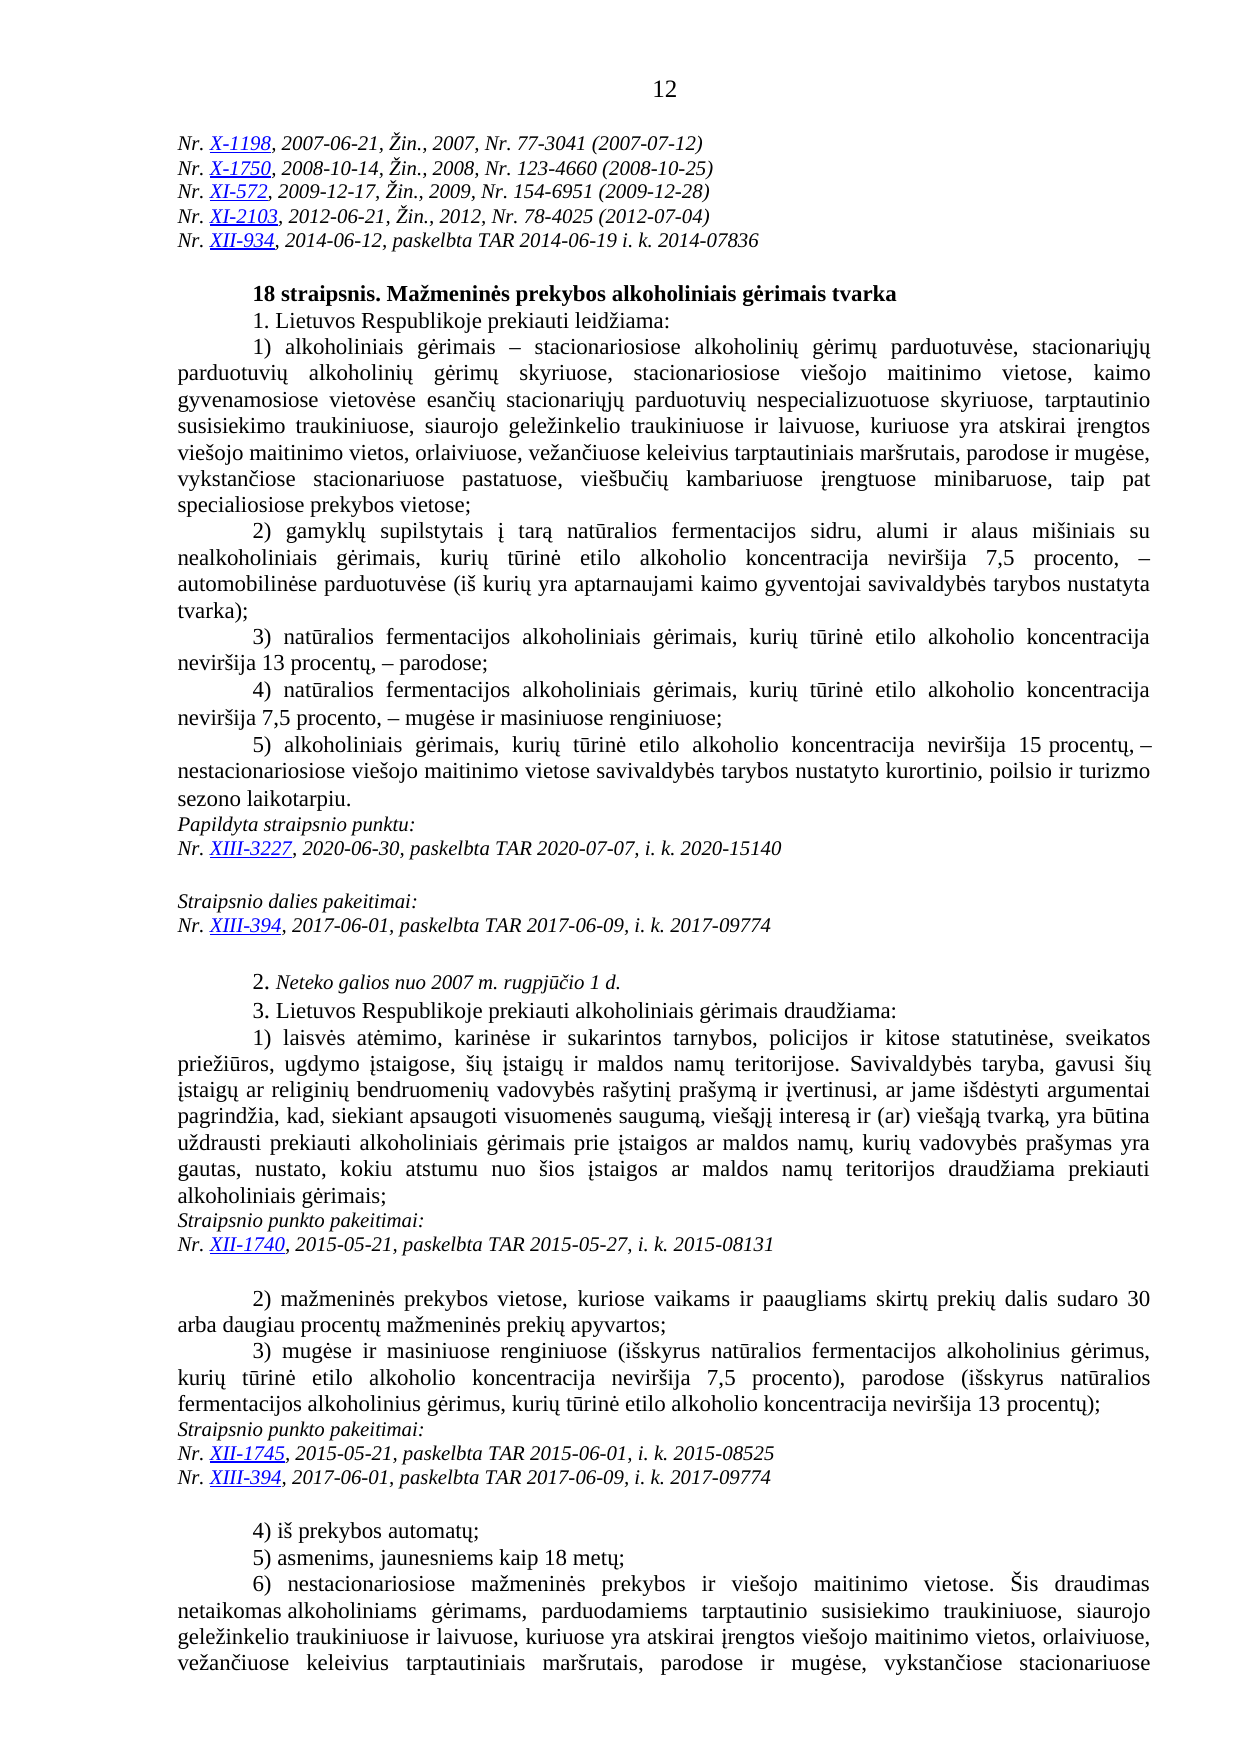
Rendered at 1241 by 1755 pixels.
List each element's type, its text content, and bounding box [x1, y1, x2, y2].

text 1) laisvės atėmimo, karinėse ir sukarintos tarnybos, policijos ir kitose statutinėse, sveikatos priežiūros, ugdymo įstaigose, šių įstaigų ir maldos namų teritorijose. Savivaldybės taryba, gavusi šių įstaigų ar religinių bendruomenių vadovybės rašytinį prašymą ir įvertinusi, ar jame išdėstyti argumentai pagrindžia, kad, siekiant apsaugoti visuomenės saugumą, viešąjį interesą ir (ar) viešąją tvarką, yra būtina uždrausti prekiauti alkoholiniais gėrimais prie įstaigos ar maldos namų, kurių vadovybės prašymas yra gautas, nustato, kokiu atstumu nuo šios įstaigos ar maldos namų teritorijos draudžiama prekiauti alkoholiniais gėrimais; [177, 1023, 1152, 1208]
text 3. Lietuvos Respublikoje prekiauti alkoholiniais gėrimais draudžiama: [177, 995, 1152, 1023]
text 4) iš prekybos automatų; [177, 1518, 1152, 1544]
text 3) mugėse ir masiniuose renginiuose (išskyrus natūralios fermentacijos alkoholinius gėrimus, kurių tūrinė etilo alkoholio koncentracija neviršija 7,5 procento), parodose (išskyrus natūralios fermentacijos alkoholinius gėrimus, kurių tūrinė etilo alkoholio koncentracija neviršija 13 procentų); [177, 1338, 1152, 1417]
text 2. Neteko galios nuo 2007 m. rugpjūčio 1 d. [177, 966, 1152, 995]
text 4) natūralios fermentacijos alkoholiniais gėrimais, kurių tūrinė etilo alkoholio koncentracija neviršija 7,5 procento, – mugėse ir masiniuose renginiuose; [177, 676, 1152, 731]
text Nr. XIII-394, 2017-06-01, paskelbta TAR 2017-06-09, i. k. 2017-09774 [177, 1465, 1152, 1489]
text Papildyta straipsnio punktu: [177, 812, 1152, 836]
text 1) alkoholiniais gėrimais – stacionariosiose alkoholinių gėrimų parduotuvėse, stacionariųjų parduotuvių alkoholinių gėrimų skyriuose, stacionariosiose viešojo maitinimo vietose, kaimo gyvenamosiose vietovėse esančių stacionariųjų parduotuvių nespecializuotuose skyriuose, tarptautinio susisiekimo traukiniuose, siaurojo geležinkelio traukiniuose ir laivuose, kuriuose yra atskirai įrengtos viešojo maitinimo vietos, orlaiviuose, vežančiuose keleivius tarptautiniais maršrutais, parodose ir mugėse, vykstančiose stacionariuose pastatuose, viešbučių kambariuose įrengtuose minibaruose, taip pat specialiosiose prekybos vietose; [177, 333, 1152, 518]
text 18 straipsnis. Mažmeninės prekybos alkoholiniais gėrimais tvarka [177, 280, 1152, 307]
text Nr. X-1750, 2008-10-14, Žin., 2008, Nr. 123-4660 (2008-10-25) [177, 155, 1152, 179]
text Straipsnio punkto pakeitimai: [177, 1417, 1152, 1441]
text 2) mažmeninės prekybos vietose, kuriose vaikams ir paaugliams skirtų prekių dalis sudaro 30 arba daugiau procentų mažmeninės prekių apyvartos; [177, 1285, 1152, 1338]
text 6) nestacionariosiose mažmeninės prekybos ir viešojo maitinimo vietose. Šis draudimas netaikomas alkoholiniams gėrimams, parduodamiems tarptautinio susisiekimo traukiniuose, siaurojo geležinkelio traukiniuose ir laivuose, kuriuose yra atskirai įrengtos viešojo maitinimo vietos, orlaiviuose, vežančiuose keleivius tarptautiniais maršrutais, parodose ir mugėse, vykstančiose stacionariuose [177, 1570, 1152, 1676]
text 3) natūralios fermentacijos alkoholiniais gėrimais, kurių tūrinė etilo alkoholio koncentracija neviršija 13 procentų, – parodose; [177, 623, 1152, 676]
text 1. Lietuvos Respublikoje prekiauti leidžiama: [177, 307, 1152, 333]
text Nr. XII-1740, 2015-05-21, paskelbta TAR 2015-05-27, i. k. 2015-08131 [177, 1232, 1152, 1256]
text 5) asmenims, jaunesniems kaip 18 metų; [177, 1544, 1152, 1570]
text Nr. XI-572, 2009-12-17, Žin., 2009, Nr. 154-6951 (2009-12-28) [177, 179, 1152, 203]
text Nr. XIII-394, 2017-06-01, paskelbta TAR 2017-06-09, i. k. 2017-09774 [177, 913, 1152, 937]
text Nr. XII-934, 2014-06-12, paskelbta TAR 2014-06-19 i. k. 2014-07836 [177, 228, 1152, 252]
text Nr. X-1198, 2007-06-21, Žin., 2007, Nr. 77-3041 (2007-07-12) [177, 131, 1152, 155]
text Nr. XII-1745, 2015-05-21, paskelbta TAR 2015-06-01, i. k. 2015-08525 [177, 1441, 1152, 1465]
text Nr. XIII-3227, 2020-06-30, paskelbta TAR 2020-07-07, i. k. 2020-15140 [177, 836, 1152, 860]
text Straipsnio punkto pakeitimai: [177, 1208, 1152, 1232]
text Straipsnio dalies pakeitimai: [177, 889, 1152, 913]
text 2) gamyklų supilstytais į tarą natūralios fermentacijos sidru, alumi ir alaus mišiniais su nealkoholiniais gėrimais, kurių tūrinė etilo alkoholio koncentracija neviršija 7,5 procento, – automobilinėse parduotuvėse (iš kurių yra aptarnaujami kaimo gyventojai savivaldybės tarybos nustatyta tvarka); [177, 518, 1152, 623]
text Nr. XI-2103, 2012-06-21, Žin., 2012, Nr. 78-4025 (2012-07-04) [177, 203, 1152, 228]
text 5) alkoholiniais gėrimais, kurių tūrinė etilo alkoholio koncentracija neviršija 15 procentų, – nestacionariosiose viešojo maitinimo vietose savivaldybės tarybos nustatyto kurortinio, poilsio ir turizmo sezono laikotarpiu. [177, 731, 1152, 812]
